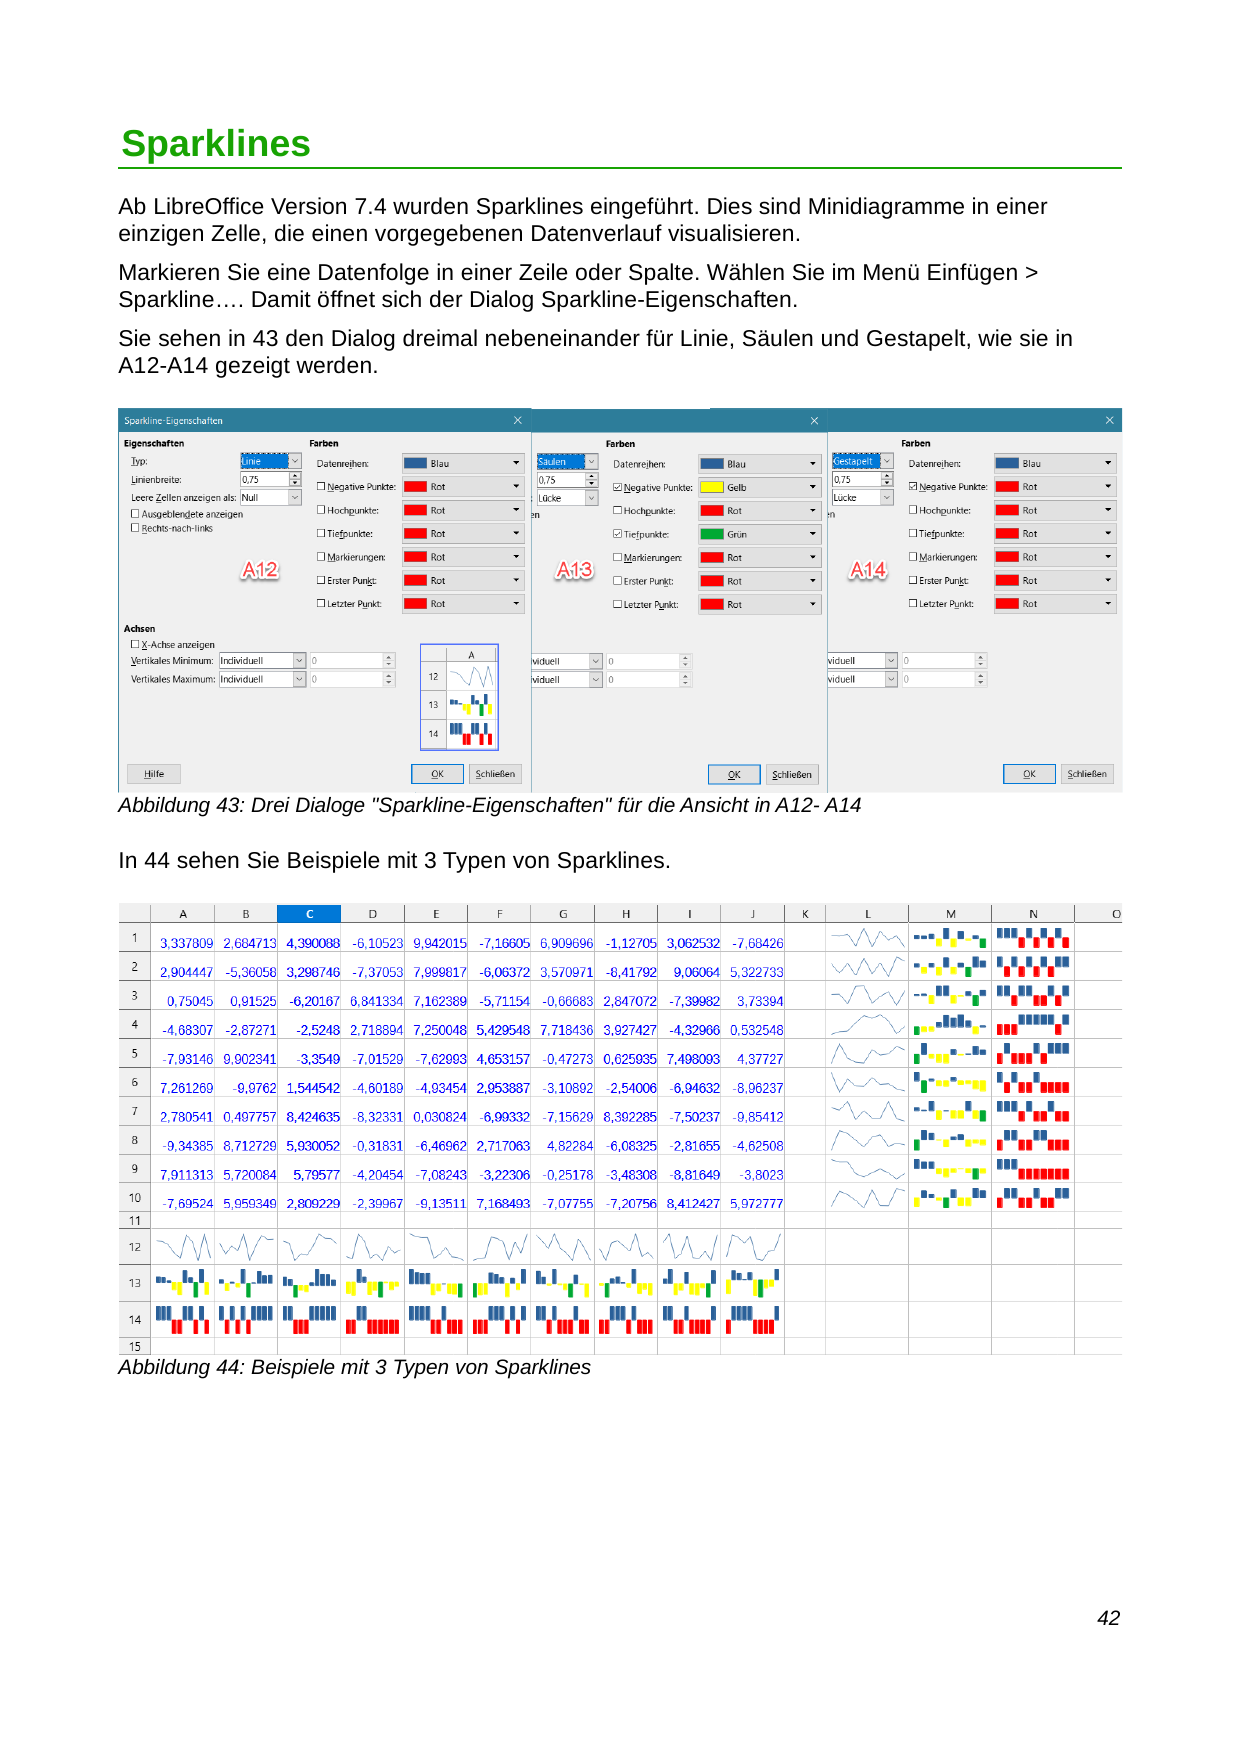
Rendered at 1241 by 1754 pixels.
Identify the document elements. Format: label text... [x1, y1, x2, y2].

text Markieren Sie eine Datenfolge in einer Zeile oder Spalte. Wählen Sie im Menü Einfügen > Sparkline…. Damit öffnet sich der Dialog Sparkline-Eigenschaften. [118, 258, 1122, 313]
picture [118, 408, 1123, 793]
text Ab LibreOffice Version 7.4 wurden Sparklines eingeführt. Dies sind Minidiagramme in einer einzigen Zelle, die einen vorgegebenen Datenverlauf visualisieren. [118, 193, 1122, 247]
text In Abbildung 44 sehen Sie Beispiele mit 3 Typen von Sparklines. [118, 390, 1122, 408]
text Abbildung 44: Beispiele mit 3 Typen von Sparklines [118, 1355, 1122, 1379]
subtitle Sparklines [118, 118, 1122, 167]
text Abbildung 43: Drei Dialoge "Sparkline-Eigenschaften" für die Ansicht in A12- A14 [118, 793, 1122, 817]
text Sie sehen in Abbildung 43 den Dialog dreimal nebeneinander für Linie, Säulen und Gestapelt, wie sie in A12-A14 gezeigt werden. [118, 324, 1122, 379]
picture [118, 903, 1123, 1355]
text In Abbildung 44 sehen Sie Beispiele mit 3 Typen von Sparklines. [118, 817, 1122, 874]
